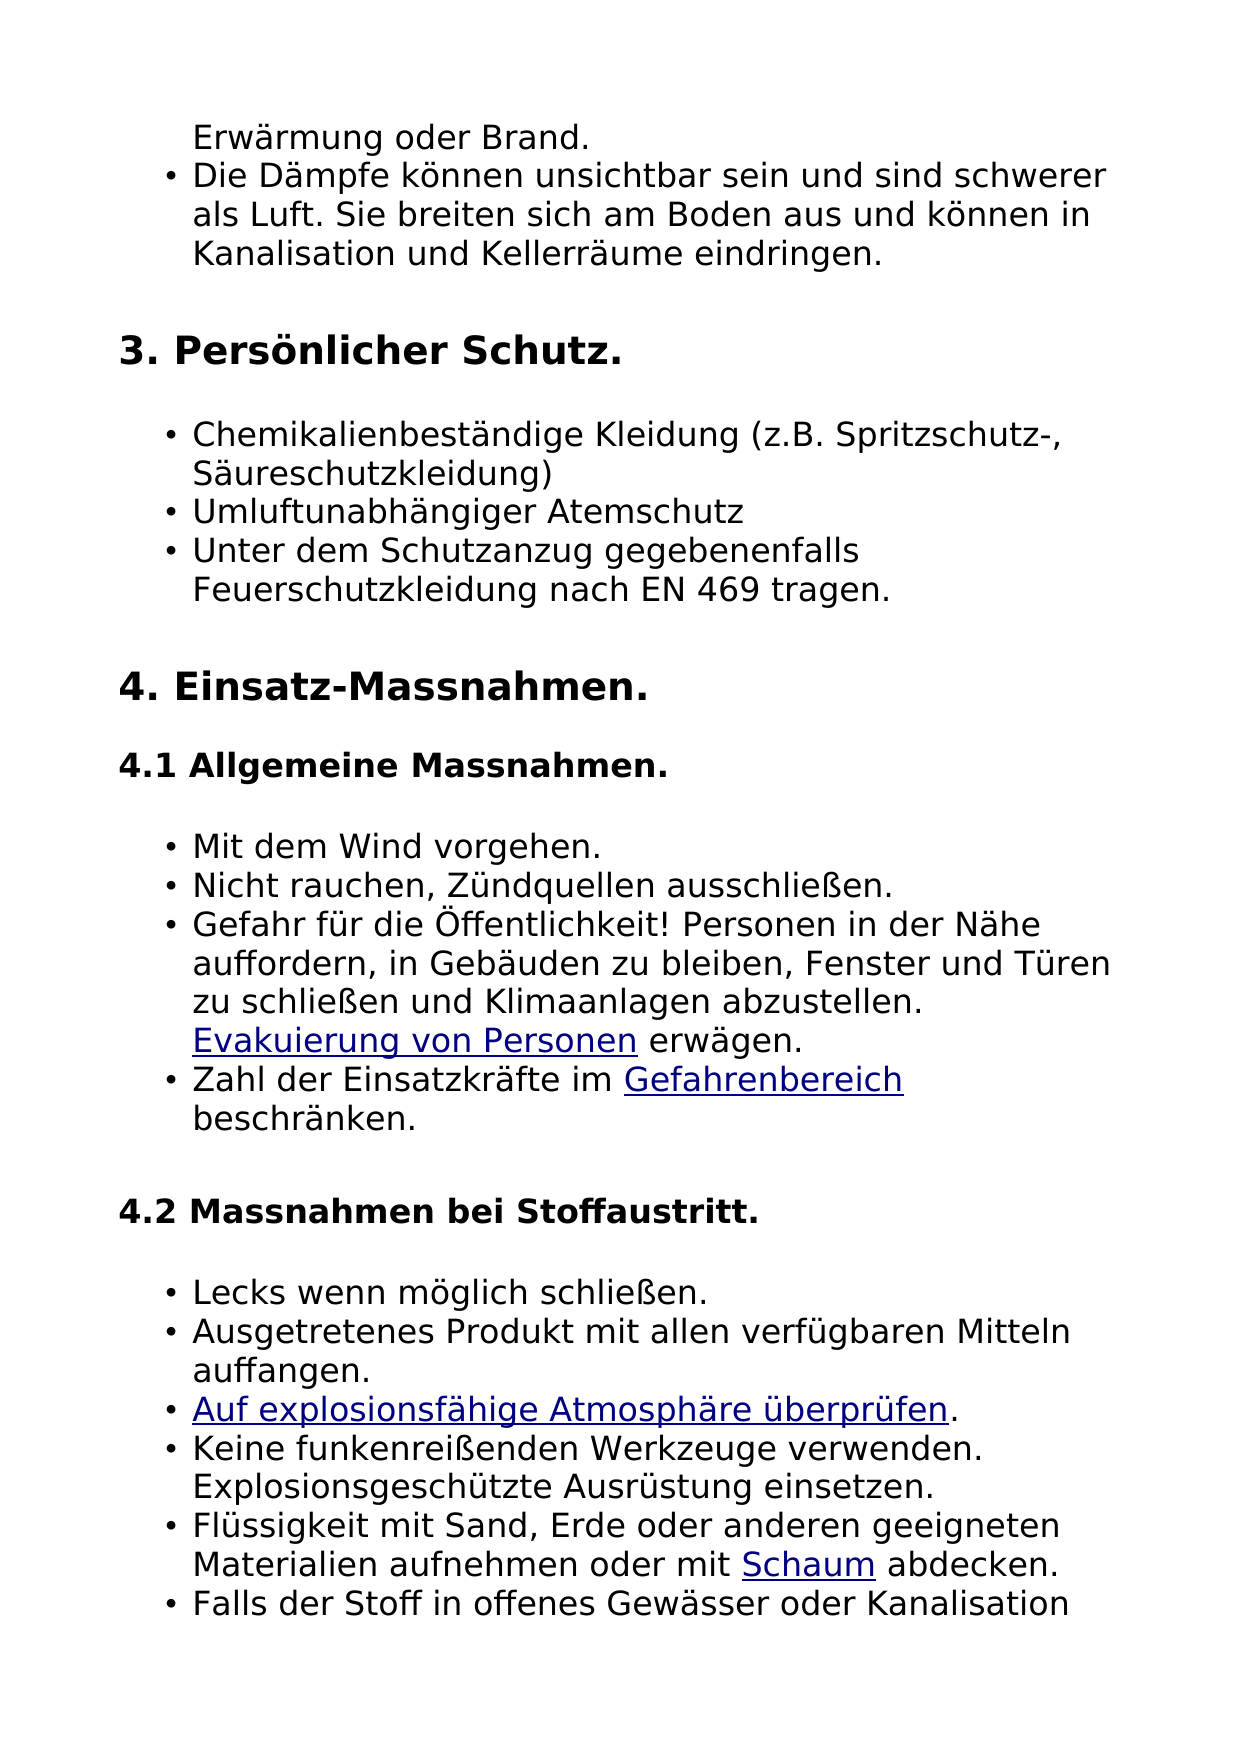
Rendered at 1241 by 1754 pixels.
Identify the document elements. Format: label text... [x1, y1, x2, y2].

list Chemikalienbeständige Kleidung (z.B. Spritzschutz-, Säureschutzkleidung) [177, 415, 1122, 493]
list Falls der Stoff in offenes Gewässer oder Kanalisation [177, 1584, 1122, 1623]
list Ausgetretenes Produkt mit allen verfügbaren Mitteln auffangen. [177, 1312, 1122, 1390]
list Umluftunabhängiger Atemschutz [177, 493, 1122, 532]
list Unter dem Schutzanzug gegebenenfalls Feuerschutzkleidung nach EN 469 tragen. [177, 532, 1122, 609]
list Nicht rauchen, Zündquellen ausschließen. [177, 866, 1122, 905]
subtitle 3. Persönlicher Schutz. [118, 328, 1122, 373]
list Lecks wenn möglich schließen. [177, 1274, 1122, 1312]
list Erwärmung oder Brand. [177, 118, 1122, 157]
subtitle 4.1 Allgemeine Massnahmen. [118, 747, 1122, 786]
subtitle 4.2 Massnahmen bei Stoffaustritt. [118, 1193, 1122, 1232]
list Mit dem Wind vorgehen. [177, 827, 1122, 866]
list Die Dämpfe können unsichtbar sein und sind schwerer als Luft. Sie breiten sich am Boden aus und können in Kanalisation und Kellerräume eindringen. [177, 157, 1122, 273]
list Gefahr für die Öffentlichkeit! Personen in der Nähe auffordern, in Gebäuden zu bleiben, Fenster und Türen zu schließen und Klimaanlagen abzustellen. Evakuierung von Personen erwägen. [177, 905, 1122, 1061]
list Zahl der Einsatzkräfte im Gefahrenbereich beschränken. [177, 1061, 1122, 1138]
list Flüssigkeit mit Sand, Erde oder anderen geeigneten Materialien aufnehmen oder mit Schaum abdecken. [177, 1507, 1122, 1584]
subtitle 4. Einsatz-Massnahmen. [118, 664, 1122, 709]
list Auf explosionsfähige Atmosphäre überprüfen. [177, 1390, 1122, 1429]
list Keine funkenreißenden Werkzeuge verwenden. Explosionsgeschützte Ausrüstung einsetzen. [177, 1429, 1122, 1507]
